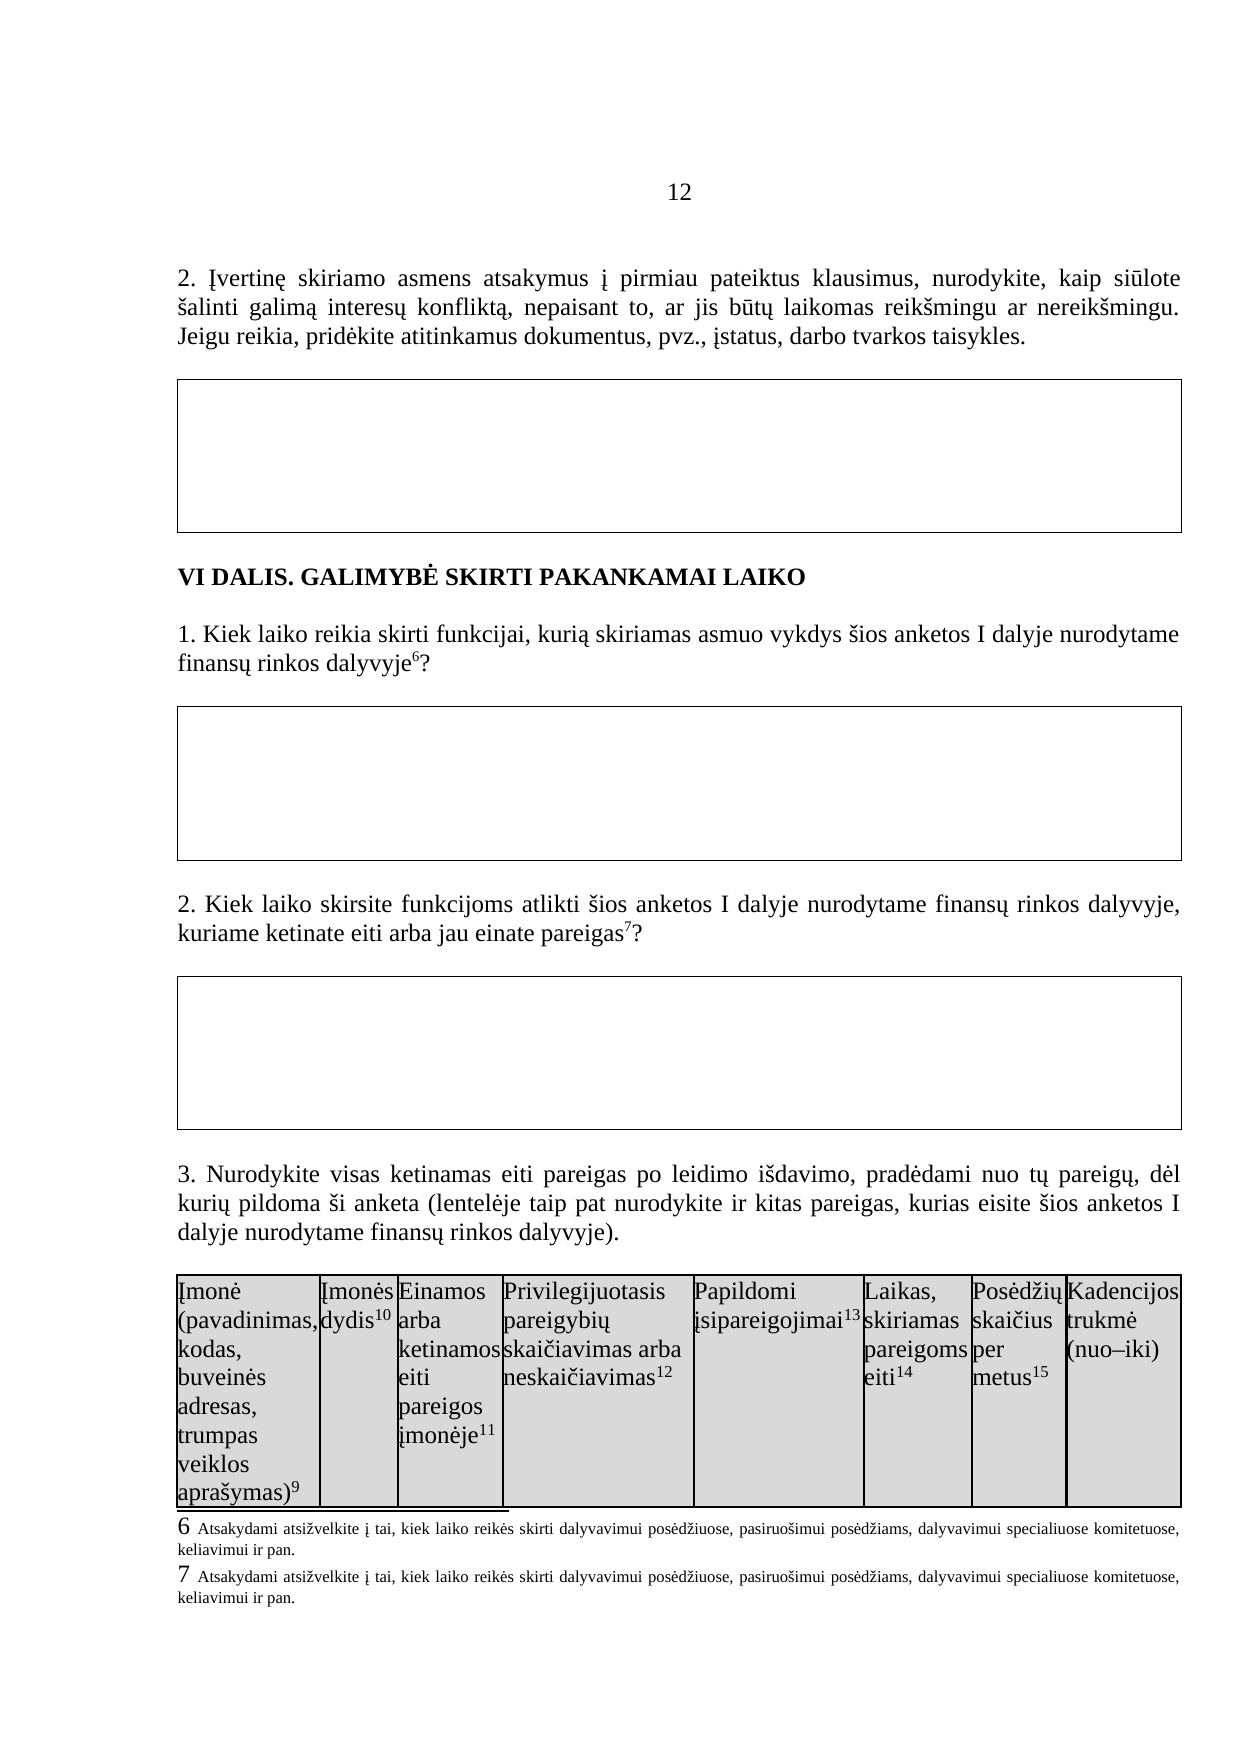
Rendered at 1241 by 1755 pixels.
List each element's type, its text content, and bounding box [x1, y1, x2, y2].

table_header Įmonė (pavadinimas, kodas, buveinės adresas, trumpas veiklos aprašymas)9 [178, 1276, 319, 1506]
text 2. Įvertinę skiriamo asmens atsakymus į pirmiau pateiktus klausimus, nurodykite, kaip siūlote šalinti galimą interesų konfliktą, nepaisant to, ar jis būtų laikomas reikšmingu ar nereikšmingu. Jeigu reikia, pridėkite atitinkamus dokumentus, pvz., įstatus, darbo tvarkos taisykles. [177, 263, 1181, 350]
table_header Papildomi įsipareigojimai13 [695, 1276, 863, 1506]
text 3. Nurodykite visas ketinamas eiti pareigas po leidimo išdavimo, pradėdami nuo tų pareigų, dėl kurių pildoma ši anketa (lentelėje taip pat nurodykite ir kitas pareigas, kurias eisite šios anketos I dalyje nurodytame finansų rinkos dalyvyje). [177, 1159, 1181, 1245]
table_header Privilegijuotasis pareigybių skaičiavimas arba neskaičiavimas12 [504, 1276, 693, 1506]
text Atsakydami atsižvelkite į tai, kiek laiko reikės skirti dalyvavimui posėdžiuose, pasiruošimui posėdžiams, dalyvavimui specialiuose komitetuose, keliavimui ir pan. [177, 1559, 1181, 1607]
table_header Kadencijos trukmė (nuo–iki) [1068, 1276, 1180, 1506]
text 2. Kiek laiko skirsite funkcijoms atlikti šios anketos I dalyje nurodytame finansų rinkos dalyvyje, kuriame ketinate eiti arba jau einate pareigas? [177, 889, 1181, 947]
table_header [178, 380, 1181, 532]
text VI DALIS. GALIMYBĖ SKIRTI PAKANKAMAI LAIKO [177, 562, 1181, 591]
table_header [178, 707, 1181, 859]
table_header Einamos arba ketinamos eiti pareigos įmonėje11 [399, 1276, 502, 1506]
text Atsakydami atsižvelkite į tai, kiek laiko reikės skirti dalyvavimui posėdžiuose, pasiruošimui posėdžiams, dalyvavimui specialiuose komitetuose, keliavimui ir pan. [177, 1511, 1181, 1559]
text 1. Kiek laiko reikia skirti funkcijai, kurią skiriamas asmuo vykdys šios anketos I dalyje nurodytame finansų rinkos dalyvyje? [177, 619, 1181, 677]
table_header Įmonės dydis10 [321, 1276, 397, 1506]
table_header Laikas, skiriamas pareigoms eiti14 [865, 1276, 971, 1506]
table_header Posėdžių skaičius per metus15 [973, 1276, 1065, 1506]
table_header [178, 977, 1181, 1129]
